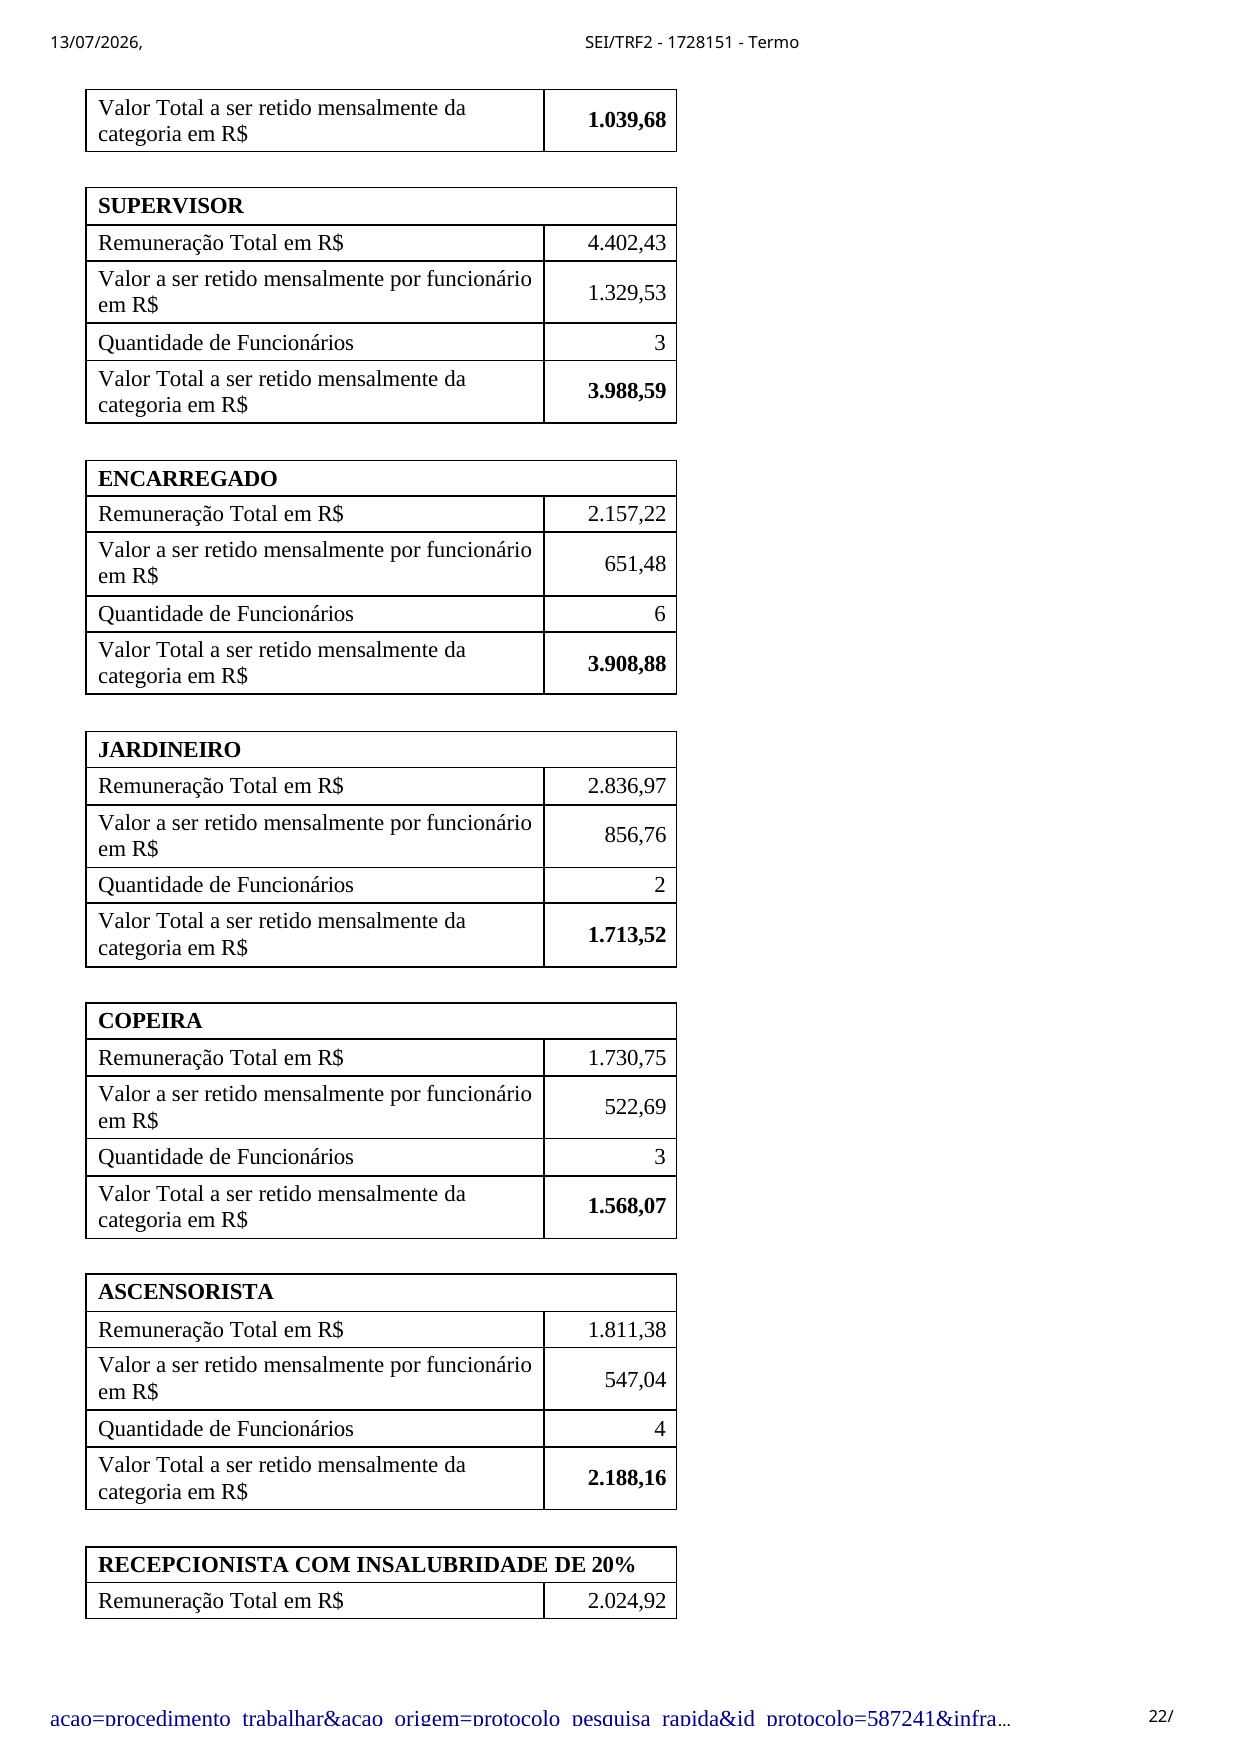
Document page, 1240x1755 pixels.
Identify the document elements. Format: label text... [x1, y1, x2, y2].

table_cell 522,69 [545, 1077, 676, 1138]
table_cell Remuneração Total em R$ [87, 1583, 543, 1618]
table_cell 651,48 [545, 533, 676, 595]
table_cell Valor Total a ser retido mensalmente da categoria em R$ [87, 1448, 543, 1509]
table_cell [86, 152, 676, 187]
table_cell 2.024,92 [545, 1583, 676, 1618]
table_cell 547,04 [545, 1348, 676, 1409]
table_cell JARDINEIRO [87, 732, 676, 767]
table_cell Remuneração Total em R$ [87, 497, 543, 531]
table_cell Valor Total a ser retido mensalmente da categoria em R$ [87, 361, 543, 422]
table_cell Quantidade de Funcionários [87, 324, 543, 360]
table_cell Remuneração Total em R$ [87, 1040, 543, 1075]
table_header 1.039,68 [545, 90, 676, 151]
table_cell SUPERVISOR [87, 188, 676, 224]
table_cell RECEPCIONISTA COM INSALUBRIDADE DE 20% [87, 1548, 676, 1582]
table_cell 4 [545, 1411, 676, 1446]
table_cell Remuneração Total em R$ [87, 226, 543, 260]
table_cell Valor a ser retido mensalmente por funcionário em R$ [87, 1348, 543, 1409]
table_cell Valor a ser retido mensalmente por funcionário em R$ [87, 533, 543, 595]
table_cell Valor Total a ser retido mensalmente da categoria em R$ [87, 904, 543, 966]
table_cell 6 [545, 597, 676, 631]
table_cell COPEIRA [87, 1004, 676, 1038]
table_cell Valor a ser retido mensalmente por funcionário em R$ [87, 1077, 543, 1138]
table_cell ASCENSORISTA [87, 1275, 676, 1311]
table_cell 2.188,16 [545, 1448, 676, 1509]
table_cell 1.811,38 [545, 1312, 676, 1346]
table_cell ENCARREGADO [87, 461, 676, 495]
table_cell [86, 695, 676, 731]
table_cell 3 [545, 1139, 676, 1175]
table_cell 856,76 [545, 806, 676, 866]
table_cell [86, 1239, 676, 1273]
table_cell Quantidade de Funcionários [87, 1411, 543, 1446]
table_cell 2.157,22 [545, 497, 676, 531]
table_cell 3 [545, 324, 676, 360]
table_cell Remuneração Total em R$ [87, 1312, 543, 1346]
table_cell Quantidade de Funcionários [87, 1139, 543, 1175]
table_cell 1.730,75 [545, 1040, 676, 1075]
table_cell 1.713,52 [545, 904, 676, 966]
table_cell Valor a ser retido mensalmente por funcionário em R$ [87, 262, 543, 322]
table_cell Quantidade de Funcionários [87, 597, 543, 631]
table_cell 4.402,43 [545, 226, 676, 260]
table_cell 2.836,97 [545, 768, 676, 804]
table_header Valor Total a ser retido mensalmente da categoria em R$ [87, 90, 543, 151]
table_cell 2 [545, 868, 676, 902]
table_cell [86, 424, 676, 459]
table_cell Valor a ser retido mensalmente por funcionário em R$ [87, 806, 543, 866]
table_cell [86, 1510, 676, 1546]
table_cell Valor Total a ser retido mensalmente da categoria em R$ [87, 1177, 543, 1237]
table_cell Quantidade de Funcionários [87, 868, 543, 902]
table_cell Remuneração Total em R$ [87, 768, 543, 804]
table_cell Valor Total a ser retido mensalmente da categoria em R$ [87, 633, 543, 693]
table_cell 3.908,88 [545, 633, 676, 693]
table_cell 1.568,07 [545, 1177, 676, 1237]
table_cell [86, 968, 676, 1002]
table_cell 3.988,59 [545, 361, 676, 422]
table_cell 1.329,53 [545, 262, 676, 322]
